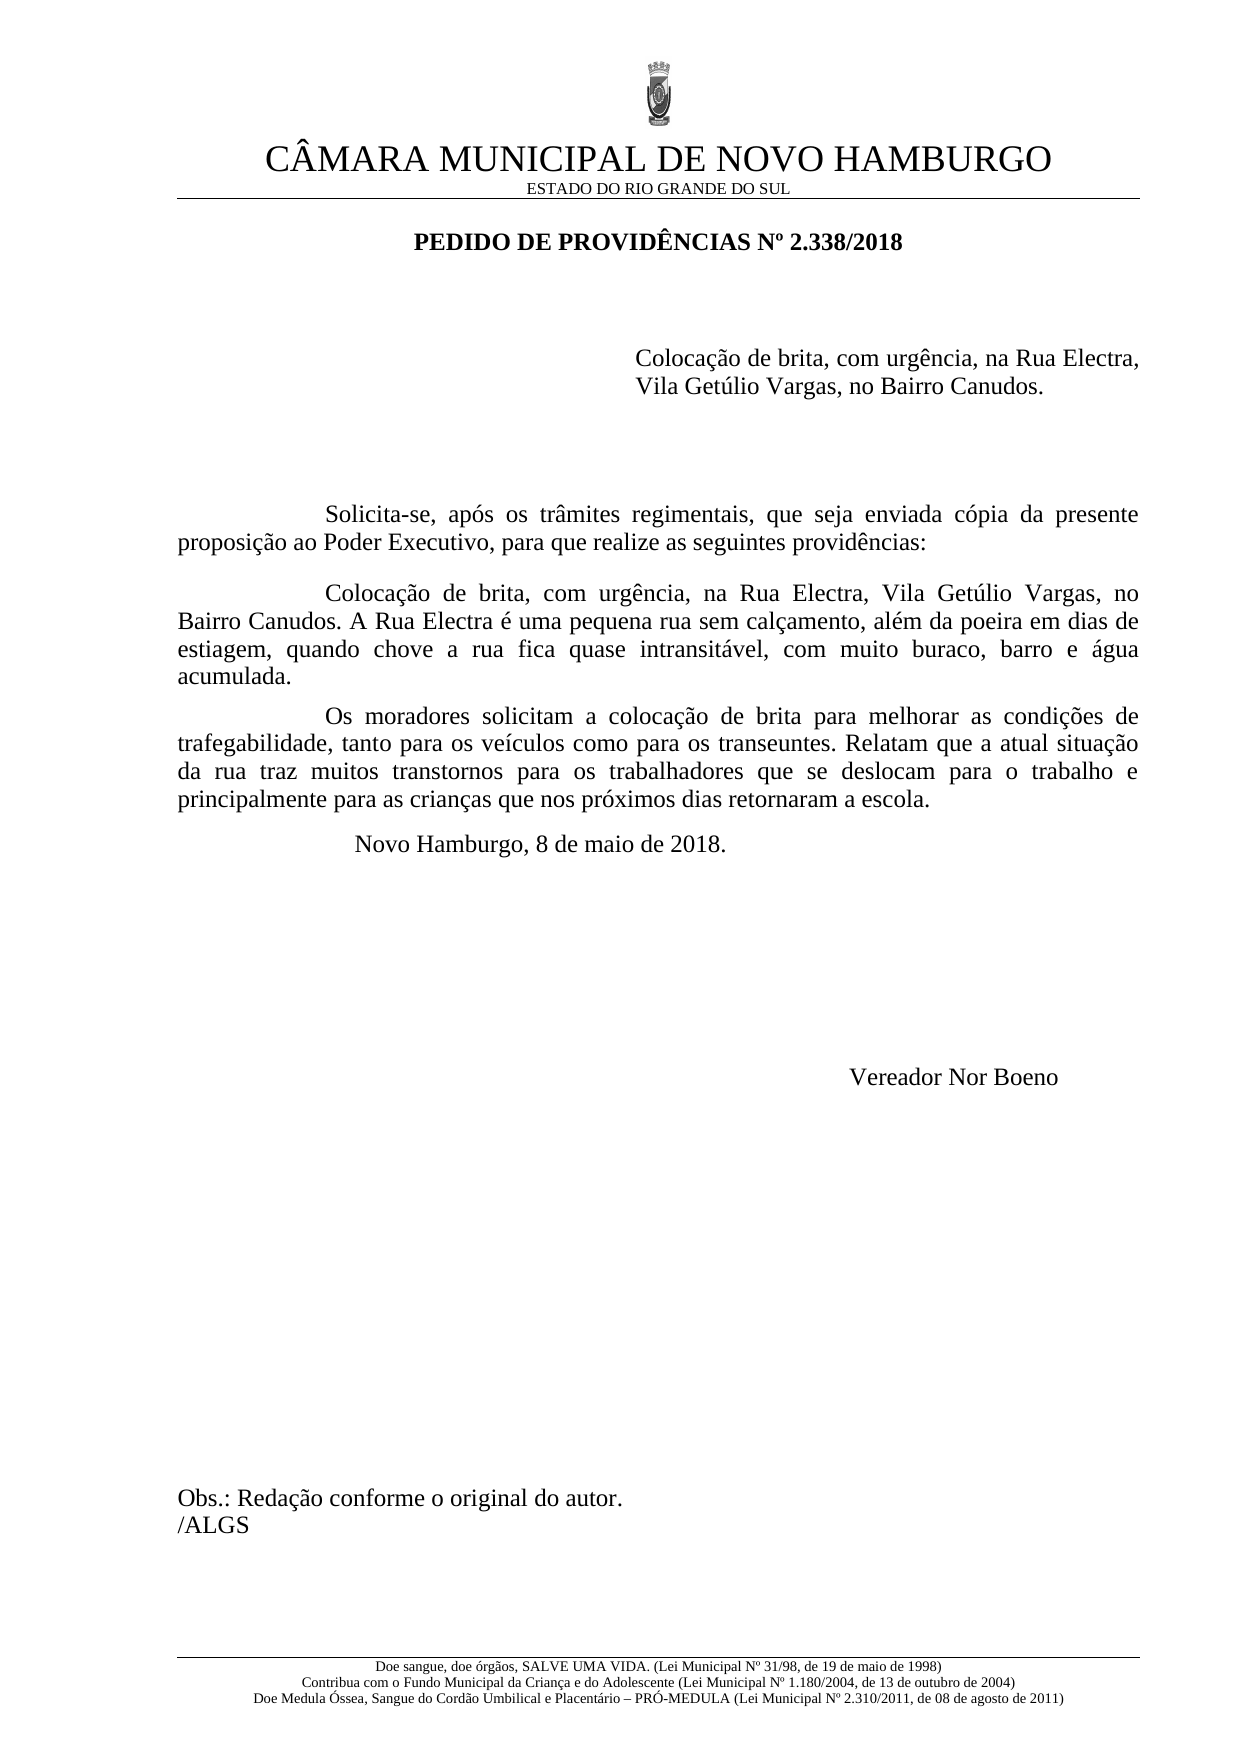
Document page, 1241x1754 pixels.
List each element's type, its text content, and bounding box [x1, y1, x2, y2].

text Novo Hamburgo, 8 de maio de 2018. [177, 830, 1140, 858]
text Obs.: Redação conforme o original do autor. [177, 1484, 1140, 1512]
text Os moradores solicitam a colocação de brita para melhorar as condições de trafegabilidade, tanto para os veículos como para os transeuntes. Relatam que a atual situação da rua traz muitos transtornos para os trabalhadores que se deslocam para o trabalho e principalmente para as crianças que nos próximos dias retornaram a escola. [177, 702, 1140, 813]
text Colocação de brita, com urgência, na Rua Electra, Vila Getúlio Vargas, no Bairro Canudos. [635, 344, 1140, 400]
text Vereador Nor Boeno [768, 1063, 1140, 1091]
text Colocação de brita, com urgência, na Rua Electra, Vila Getúlio Vargas, no Bairro Canudos. A Rua Electra é uma pequena rua sem calçamento, além da poeira em dias de estiagem, quando chove a rua fica quase intransitável, com muito buraco, barro e água acumulada. [177, 579, 1140, 690]
text PEDIDO DE PROVIDÊNCIAS Nº 2.338/2018 [177, 228, 1140, 256]
text /ALGS [177, 1512, 1140, 1539]
text Solicita-se, após os trâmites regimentais, que seja enviada cópia da presente proposição ao Poder Executivo, para que realize as seguintes providências: [177, 500, 1140, 556]
